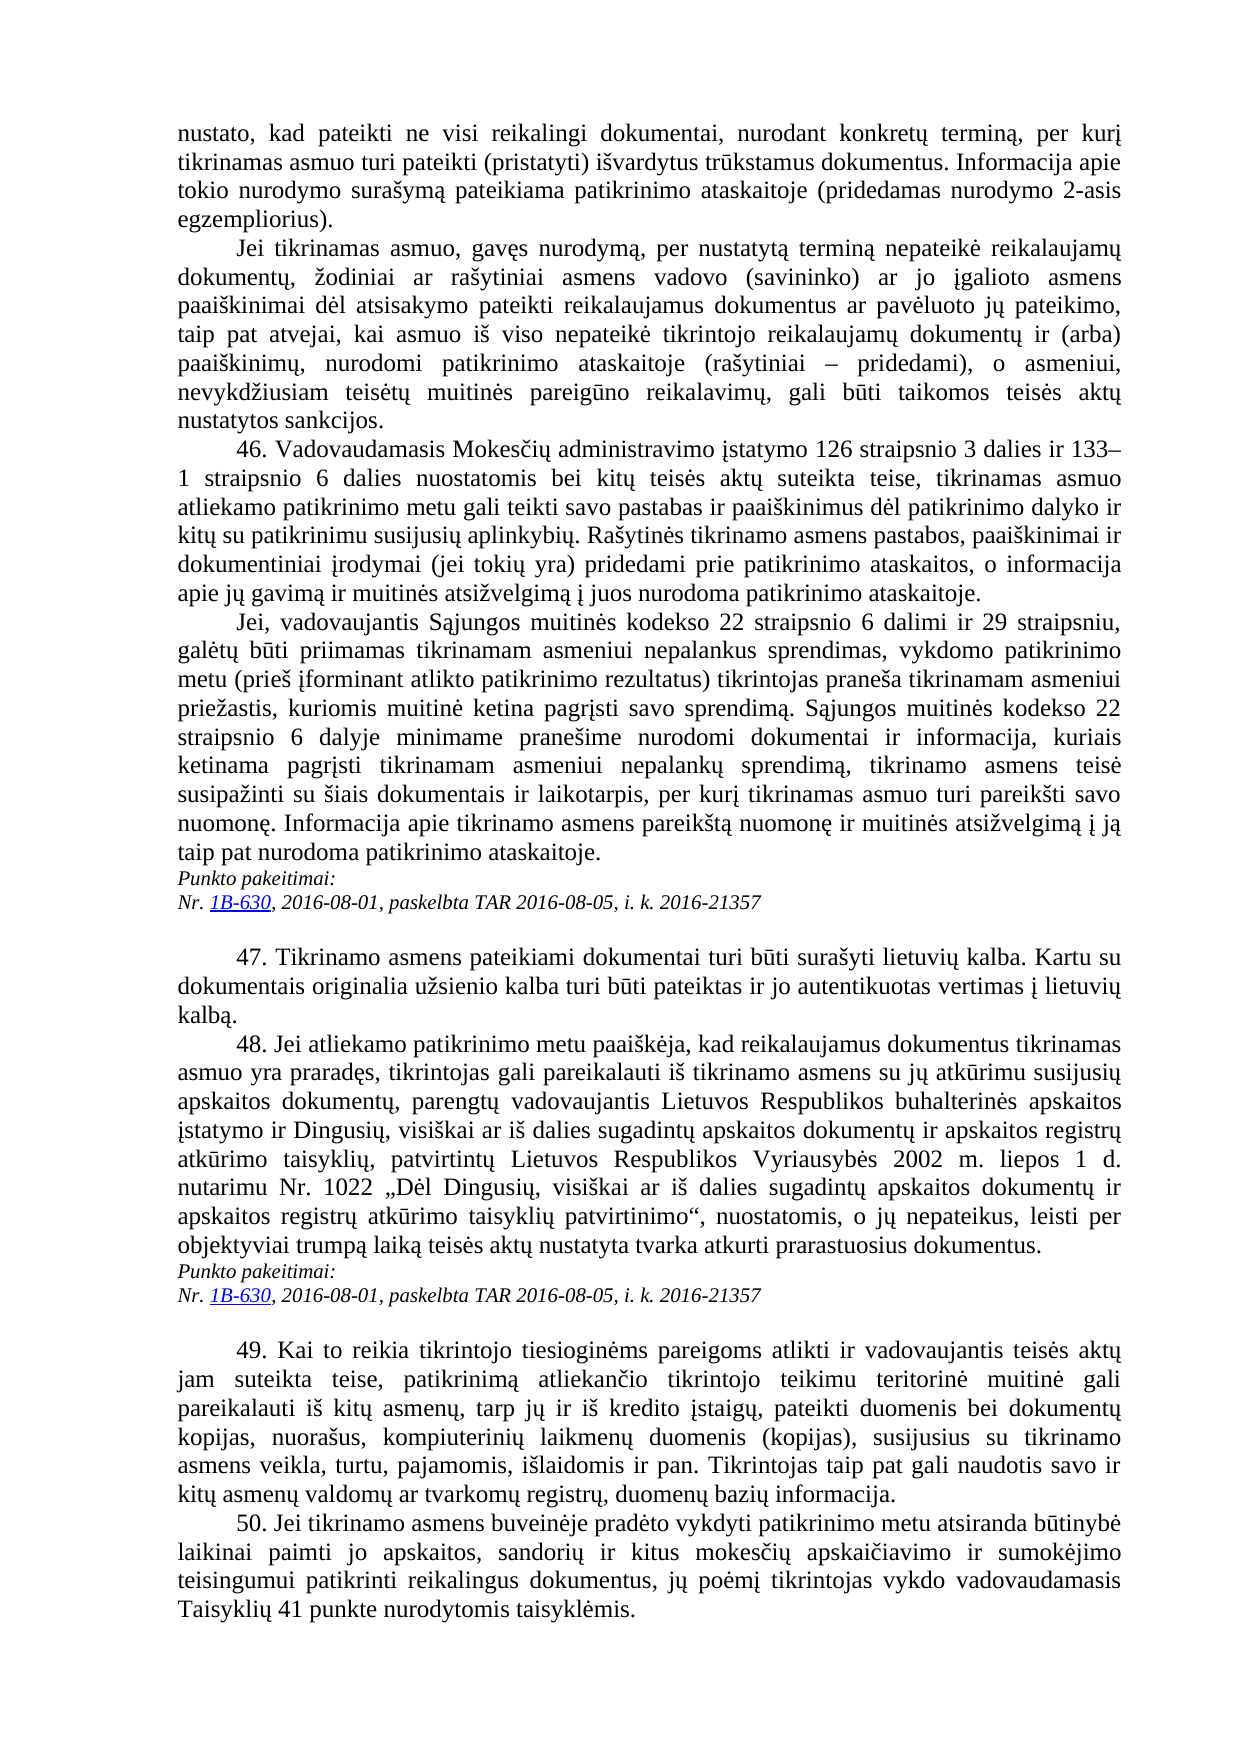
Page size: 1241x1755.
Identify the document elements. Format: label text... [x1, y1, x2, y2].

text Punkto pakeitimai: [177, 866, 1122, 890]
text Nr. 1B-630, 2016-08-01, paskelbta TAR 2016-08-05, i. k. 2016-21357 [177, 1283, 1122, 1307]
text 49. Kai to reikia tikrintojo tiesioginėms pareigoms atlikti ir vadovaujantis teisės aktų jam suteikta teise, patikrinimą atliekančio tikrintojo teikimu teritorinė muitinė gali pareikalauti iš kitų asmenų, tarp jų ir iš kredito įstaigų, pateikti duomenis bei dokumentų kopijas, nuorašus, kompiuterinių laikmenų duomenis (kopijas), susijusius su tikrinamo asmens veikla, turtu, pajamomis, išlaidomis ir pan. Tikrintojas taip pat gali naudotis savo ir kitų asmenų valdomų ar tvarkomų registrų, duomenų bazių informacija. [177, 1336, 1122, 1508]
text 46. Vadovaudamasis Mokesčių administravimo įstatymo 126 straipsnio 3 dalies ir 133–1 straipsnio 6 dalies nuostatomis bei kitų teisės aktų suteikta teise, tikrinamas asmuo atliekamo patikrinimo metu gali teikti savo pastabas ir paaiškinimus dėl patikrinimo dalyko ir kitų su patikrinimu susijusių aplinkybių. Rašytinės tikrinamo asmens pastabos, paaiškinimai ir dokumentiniai įrodymai (jei tokių yra) pridedami prie patikrinimo ataskaitos, o informacija apie jų gavimą ir muitinės atsižvelgimą į juos nurodoma patikrinimo ataskaitoje. [177, 434, 1122, 607]
text Nr. 1B-630, 2016-08-01, paskelbta TAR 2016-08-05, i. k. 2016-21357 [177, 890, 1122, 914]
text Punkto pakeitimai: [177, 1259, 1122, 1283]
text 47. Tikrinamo asmens pateikiami dokumentai turi būti surašyti lietuvių kalba. Kartu su dokumentais originalia užsienio kalba turi būti pateiktas ir jo autentikuotas vertimas į lietuvių kalbą. [177, 942, 1122, 1029]
text 50. Jei tikrinamo asmens buveinėje pradėto vykdyti patikrinimo metu atsiranda būtinybė laikinai paimti jo apskaitos, sandorių ir kitus mokesčių apskaičiavimo ir sumokėjimo teisingumui patikrinti reikalingus dokumentus, jų poėmį tikrintojas vykdo vadovaudamasis Taisyklių 41 punkte nurodytomis taisyklėmis. [177, 1508, 1122, 1623]
text 48. Jei atliekamo patikrinimo metu paaiškėja, kad reikalaujamus dokumentus tikrinamas asmuo yra praradęs, tikrintojas gali pareikalauti iš tikrinamo asmens su jų atkūrimu susijusių apskaitos dokumentų, parengtų vadovaujantis Lietuvos Respublikos buhalterinės apskaitos įstatymo ir Dingusių, visiškai ar iš dalies sugadintų apskaitos dokumentų ir apskaitos registrų atkūrimo taisyklių, patvirtintų Lietuvos Respublikos Vyriausybės 2002 m. liepos 1 d. nutarimu Nr. 1022 „Dėl Dingusių, visiškai ar iš dalies sugadintų apskaitos dokumentų ir apskaitos registrų atkūrimo taisyklių patvirtinimo“, nuostatomis, o jų nepateikus, leisti per objektyviai trumpą laiką teisės aktų nustatyta tvarka atkurti prarastuosius dokumentus. [177, 1029, 1122, 1259]
text Jei, vadovaujantis Sąjungos muitinės kodekso 22 straipsnio 6 dalimi ir 29 straipsniu, galėtų būti priimamas tikrinamam asmeniui nepalankus sprendimas, vykdomo patikrinimo metu (prieš įforminant atlikto patikrinimo rezultatus) tikrintojas praneša tikrinamam asmeniui priežastis, kuriomis muitinė ketina pagrįsti savo sprendimą. Sąjungos muitinės kodekso 22 straipsnio 6 dalyje minimame pranešime nurodomi dokumentai ir informacija, kuriais ketinama pagrįsti tikrinamam asmeniui nepalankų sprendimą, tikrinamo asmens teisė susipažinti su šiais dokumentais ir laikotarpis, per kurį tikrinamas asmuo turi pareikšti savo nuomonę. Informacija apie tikrinamo asmens pareikštą nuomonę ir muitinės atsižvelgimą į ją taip pat nurodoma patikrinimo ataskaitoje. [177, 607, 1122, 866]
text nustato, kad pateikti ne visi reikalingi dokumentai, nurodant konkretų terminą, per kurį tikrinamas asmuo turi pateikti (pristatyti) išvardytus trūkstamus dokumentus. Informacija apie tokio nurodymo surašymą pateikiama patikrinimo ataskaitoje (pridedamas nurodymo 2-asis egzempliorius). [177, 118, 1122, 233]
text Jei tikrinamas asmuo, gavęs nurodymą, per nustatytą terminą nepateikė reikalaujamų dokumentų, žodiniai ar rašytiniai asmens vadovo (savininko) ar jo įgalioto asmens paaiškinimai dėl atsisakymo pateikti reikalaujamus dokumentus ar pavėluoto jų pateikimo, taip pat atvejai, kai asmuo iš viso nepateikė tikrintojo reikalaujamų dokumentų ir (arba) paaiškinimų, nurodomi patikrinimo ataskaitoje (rašytiniai – pridedami), o asmeniui, nevykdžiusiam teisėtų muitinės pareigūno reikalavimų, gali būti taikomos teisės aktų nustatytos sankcijos. [177, 233, 1122, 434]
